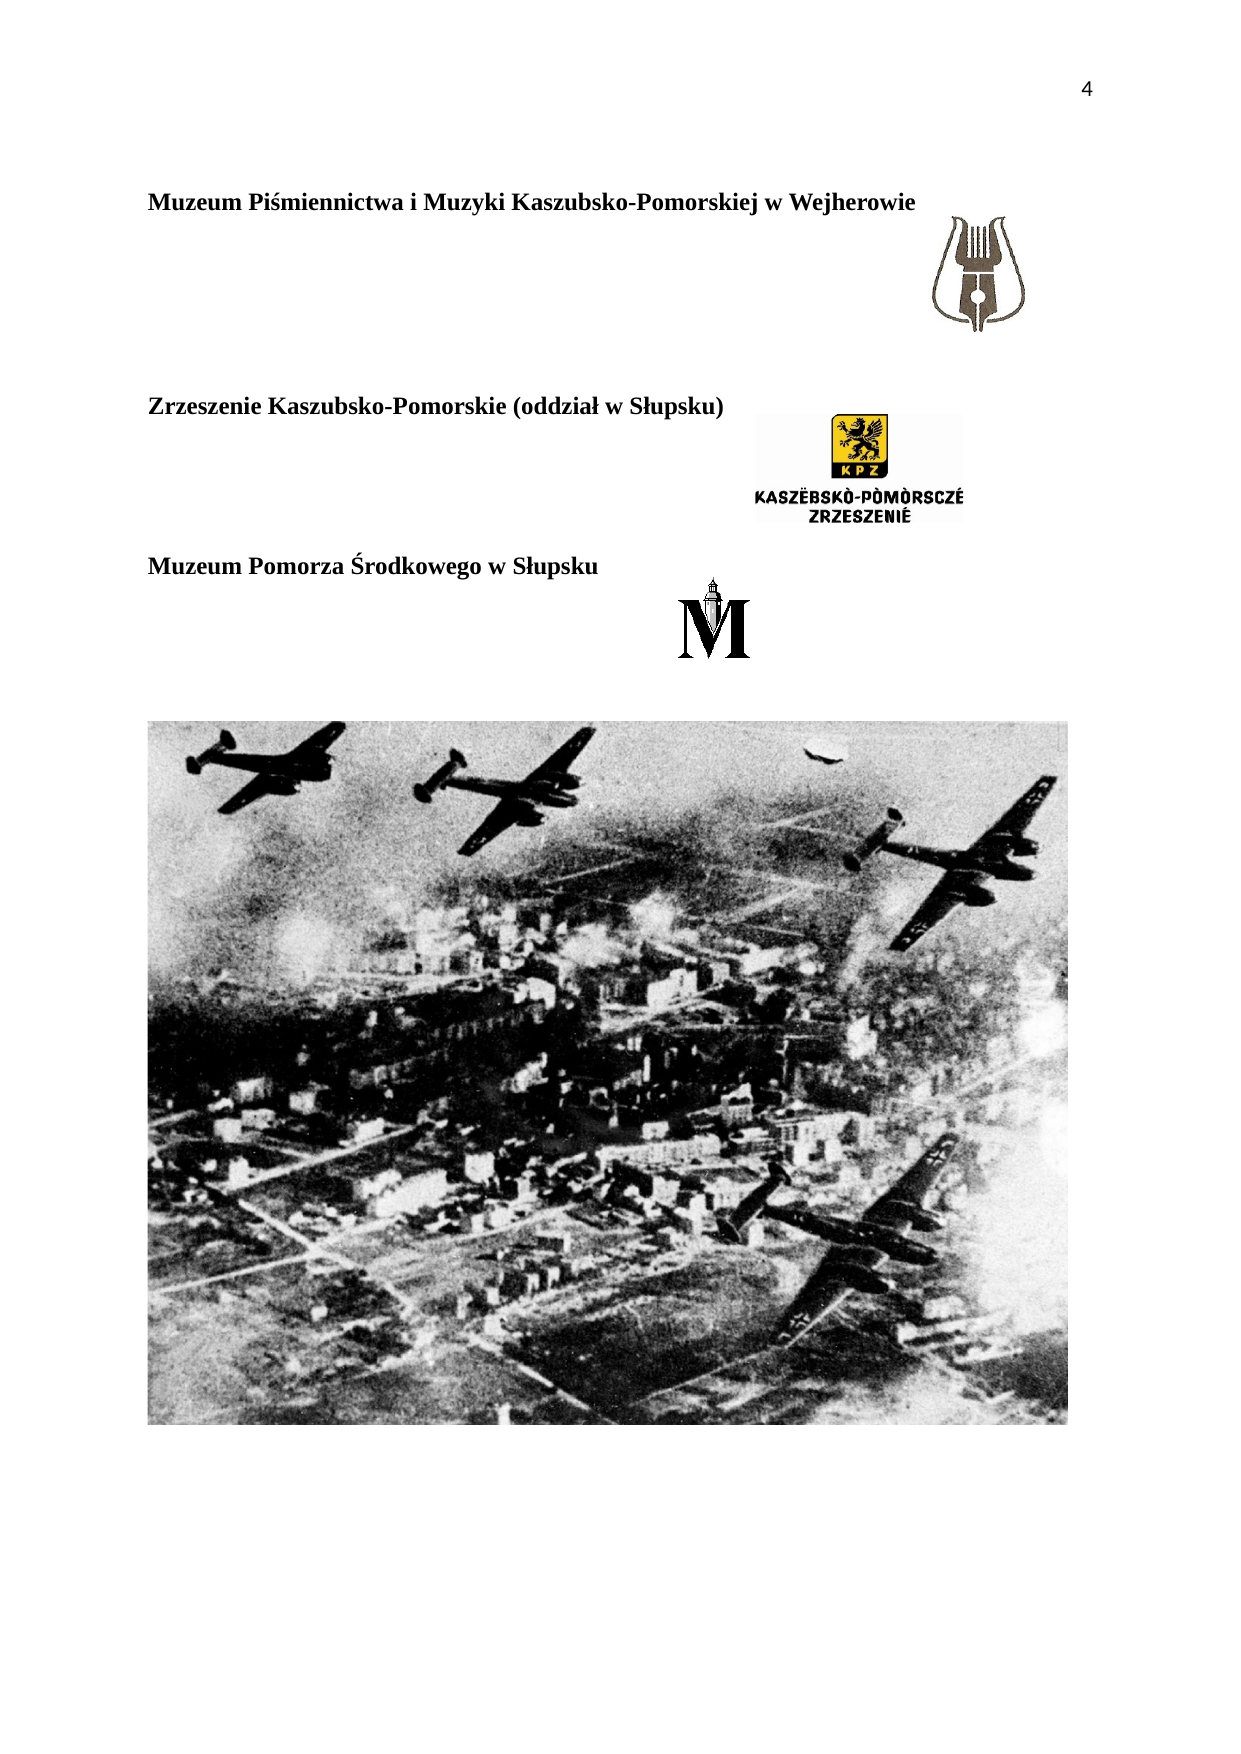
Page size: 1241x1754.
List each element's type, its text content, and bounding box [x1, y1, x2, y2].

text Muzeum Piśmiennictwa i Muzyki Kaszubsko-Pomorskiej w Wejherowie [148, 183, 1093, 334]
text Zrzeszenie Kaszubsko-Pomorskie (oddział w Słupsku) [148, 391, 1093, 522]
text Muzeum Pomorza Środkowego w Słupsku [148, 551, 1093, 659]
